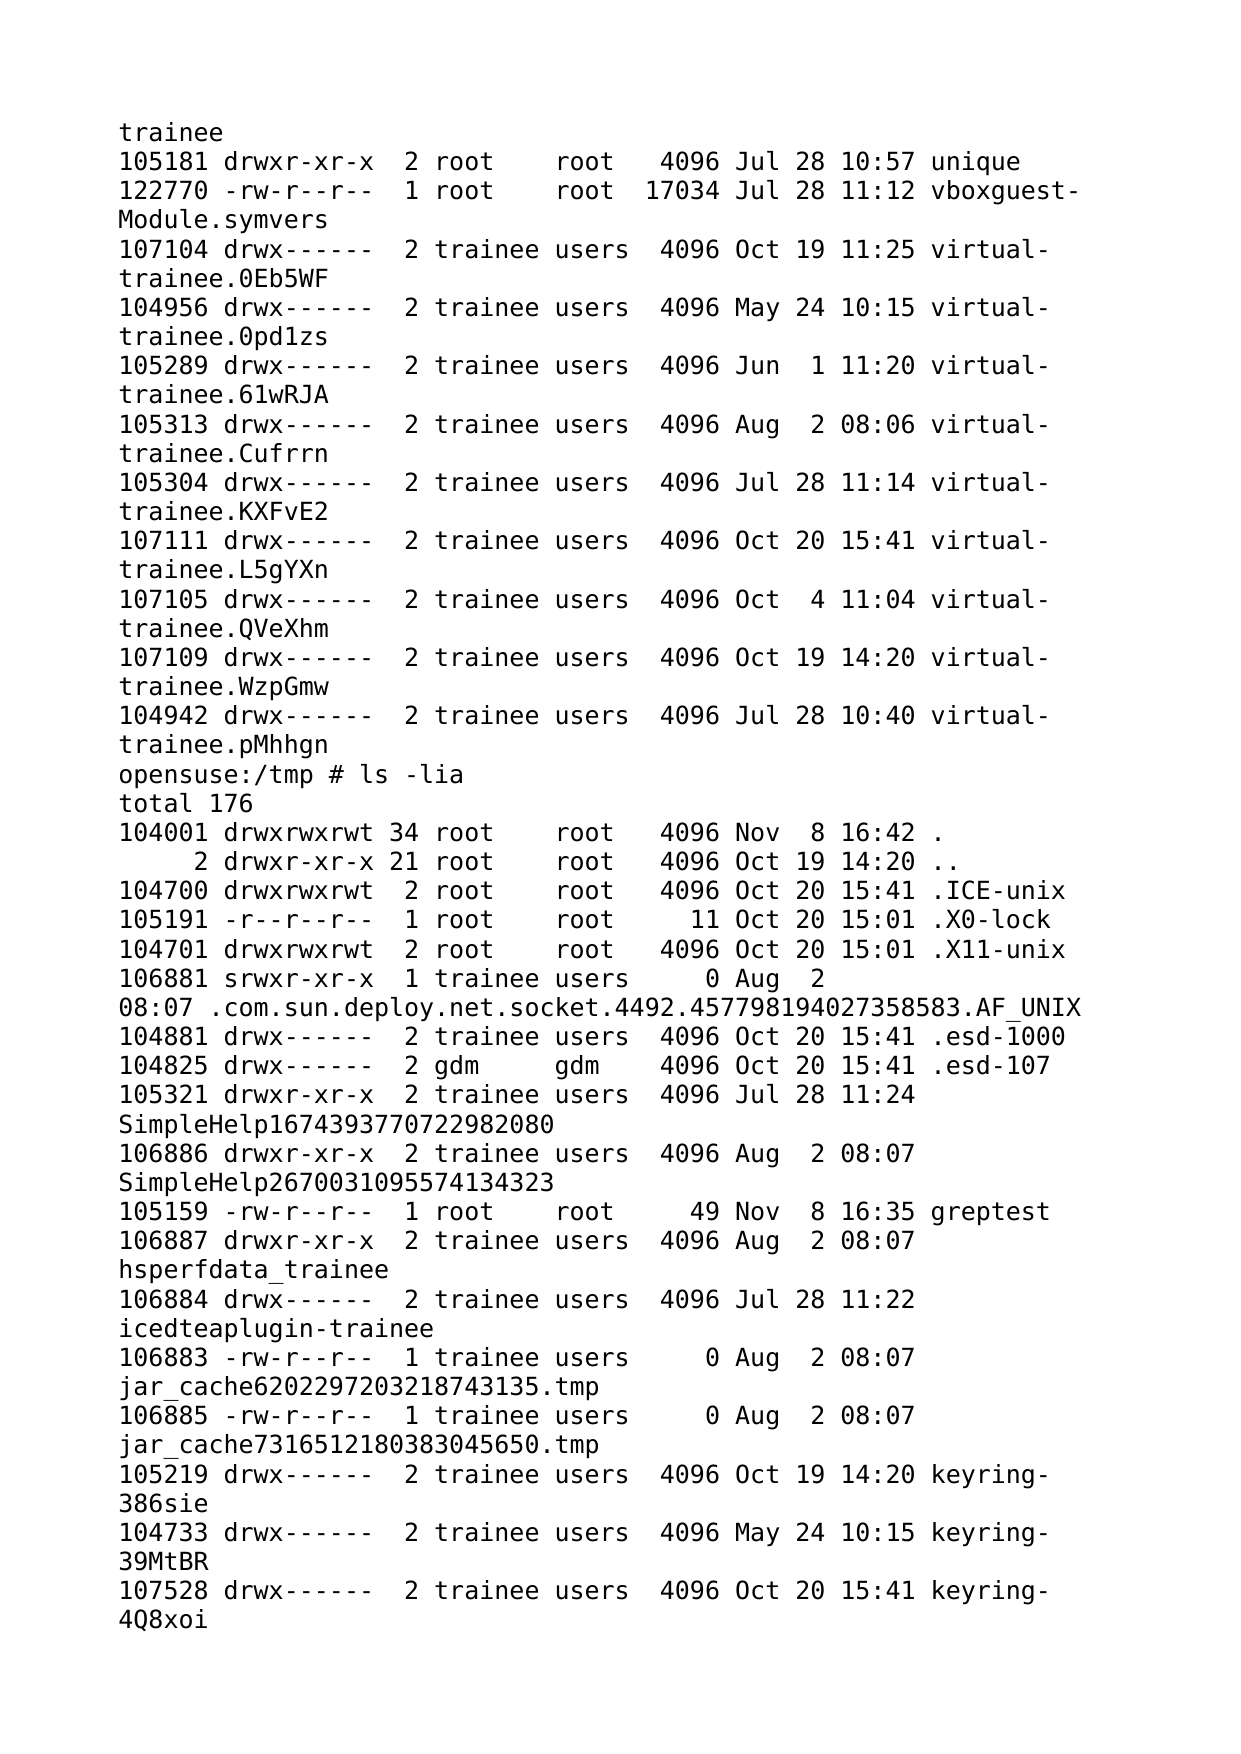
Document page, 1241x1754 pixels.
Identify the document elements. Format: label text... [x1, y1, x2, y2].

text trainee 105181 drwxr-xr-x 2 root root 4096 Jul 28 10:57 unique 122770 -rw-r--r-- 1 root root 17034 Jul 28 11:12 vboxguest-Module.symvers 107104 drwx------ 2 trainee users 4096 Oct 19 11:25 virtual-trainee.0Eb5WF 104956 drwx------ 2 trainee users 4096 May 24 10:15 virtual-trainee.0pd1zs 105289 drwx------ 2 trainee users 4096 Jun 1 11:20 virtual-trainee.61wRJA 105313 drwx------ 2 trainee users 4096 Aug 2 08:06 virtual-trainee.Cufrrn 105304 drwx------ 2 trainee users 4096 Jul 28 11:14 virtual-trainee.KXFvE2 107111 drwx------ 2 trainee users 4096 Oct 20 15:41 virtual-trainee.L5gYXn 107105 drwx------ 2 trainee users 4096 Oct 4 11:04 virtual-trainee.QVeXhm 107109 drwx------ 2 trainee users 4096 Oct 19 14:20 virtual-trainee.WzpGmw 104942 drwx------ 2 trainee users 4096 Jul 28 10:40 virtual-trainee.pMhhgn opensuse:/tmp # ls -lia total 176 104001 drwxrwxrwt 34 root root 4096 Nov 8 16:42 . 2 drwxr-xr-x 21 root root 4096 Oct 19 14:20 .. 104700 drwxrwxrwt 2 root root 4096 Oct 20 15:41 .ICE-unix 105191 -r--r--r-- 1 root root 11 Oct 20 15:01 .X0-lock 104701 drwxrwxrwt 2 root root 4096 Oct 20 15:01 .X11-unix 106881 srwxr-xr-x 1 trainee users 0 Aug 2 08:07 .com.sun.deploy.net.socket.4492.457798194027358583.AF_UNIX 104881 drwx------ 2 trainee users 4096 Oct 20 15:41 .esd-1000 104825 drwx------ 2 gdm gdm 4096 Oct 20 15:41 .esd-107 105321 drwxr-xr-x 2 trainee users 4096 Jul 28 11:24 SimpleHelp1674393770722982080 106886 drwxr-xr-x 2 trainee users 4096 Aug 2 08:07 SimpleHelp2670031095574134323 105159 -rw-r--r-- 1 root root 49 Nov 8 16:35 greptest 106887 drwxr-xr-x 2 trainee users 4096 Aug 2 08:07 hsperfdata_trainee 106884 drwx------ 2 trainee users 4096 Jul 28 11:22 icedteaplugin-trainee 106883 -rw-r--r-- 1 trainee users 0 Aug 2 08:07 jar_cache6202297203218743135.tmp 106885 -rw-r--r-- 1 trainee users 0 Aug 2 08:07 jar_cache7316512180383045650.tmp 105219 drwx------ 2 trainee users 4096 Oct 19 14:20 keyring-386sie 104733 drwx------ 2 trainee users 4096 May 24 10:15 keyring-39MtBR 107528 drwx------ 2 trainee users 4096 Oct 20 15:41 keyring-4Q8xoi [118, 118, 1122, 1635]
